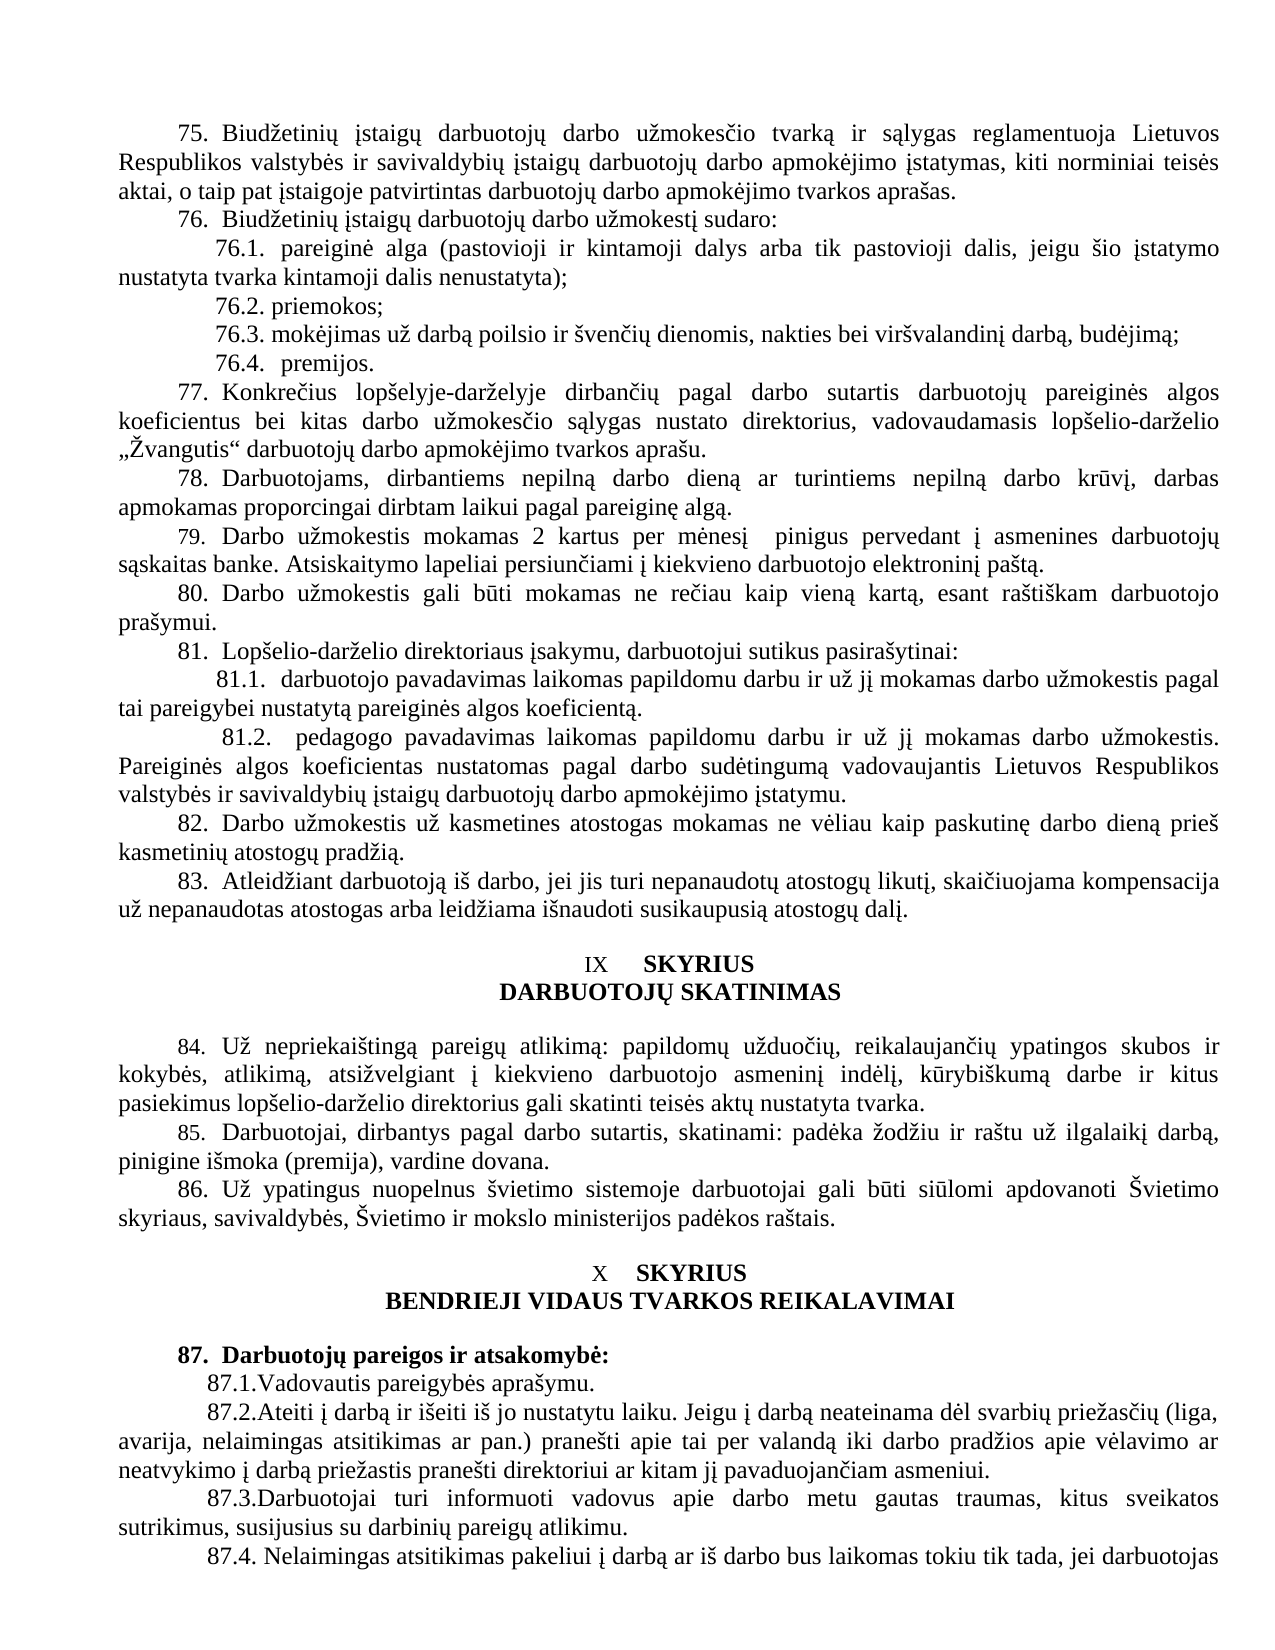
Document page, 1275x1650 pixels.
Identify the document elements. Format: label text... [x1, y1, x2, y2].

text 76.2. priemokos; [118, 291, 1220, 319]
list Konkrečius lopšelyje-darželyje dirbančių pagal darbo sutartis darbuotojų pareiginės algos koeficientus bei kitas darbo užmokesčio sąlygas nustato direktorius, vadovaudamasis lopšelio-darželio „Žvangutis“ darbuotojų darbo apmokėjimo tvarkos aprašu. [118, 377, 1220, 463]
list pareiginė alga (pastovioji ir kintamoji dalys arba tik pastovioji dalis, jeigu šio įstatymo nustatyta tvarka kintamoji dalis nenustatyta); [118, 233, 1220, 291]
text 87.4. Nelaimingas atsitikimas pakeliui į darbą ar iš darbo bus laikomas tokiu tik tada, jei darbuotojas [118, 1541, 1220, 1570]
list SKYRIUS [118, 949, 1220, 977]
text 87.2.Ateiti į darbą ir išeiti iš jo nustatytu laiku. Jeigu į darbą neateinama dėl svarbių priežasčių (liga, avarija, nelaimingas atsitikimas ar pan.) pranešti apie tai per valandą iki darbo pradžios apie vėlavimo ar neatvykimo į darbą priežastis pranešti direktoriui ar kitam jį pavaduojančiam asmeniui. [118, 1397, 1220, 1483]
text BENDRIEJI VIDAUS TVARKOS REIKALAVIMAI [120, 1286, 1220, 1315]
list SKYRIUS [118, 1258, 1220, 1286]
list Darbuotojų pareigos ir atsakomybė: [118, 1340, 1220, 1368]
list premijos. [118, 348, 1220, 377]
list Darbuotojams, dirbantiems nepilną darbo dieną ar turintiems nepilną darbo krūvį, darbas apmokamas proporcingai dirbtam laikui pagal pareiginę algą. [118, 463, 1220, 521]
text 76.3. mokėjimas už darbą poilsio ir švenčių dienomis, nakties bei viršvalandinį darbą, budėjimą; [118, 319, 1220, 348]
list Darbo užmokestis gali būti mokamas ne rečiau kaip vieną kartą, esant raštiškam darbuotojo prašymui. [118, 578, 1220, 636]
list Už nepriekaištingą pareigų atlikimą: papildomų užduočių, reikalaujančių ypatingos skubos ir kokybės, atlikimą, atsižvelgiant į kiekvieno darbuotojo asmeninį indėlį, kūrybiškumą darbe ir kitus pasiekimus lopšelio-darželio direktorius gali skatinti teisės aktų nustatyta tvarka. [118, 1031, 1220, 1117]
list Darbuotojai, dirbantys pagal darbo sutartis, skatinami: padėka žodžiu ir raštu už ilgalaikį darbą, pinigine išmoka (premija), vardine dovana. [118, 1117, 1220, 1174]
text DARBUOTOJŲ SKATINIMAS [120, 977, 1220, 1006]
text 87.1.Vadovautis pareigybės aprašymu. [118, 1368, 1220, 1397]
list Biudžetinių įstaigų darbuotojų darbo užmokestį sudaro: [118, 204, 1220, 233]
list Darbo užmokestis už kasmetines atostogas mokamas ne vėliau kaip paskutinę darbo dieną prieš kasmetinių atostogų pradžią. [118, 808, 1220, 866]
list Atleidžiant darbuotoją iš darbo, jei jis turi nepanaudotų atostogų likutį, skaičiuojama kompensacija už nepanaudotas atostogas arba leidžiama išnaudoti susikaupusią atostogų dalį. [118, 866, 1220, 923]
list darbuotojo pavadavimas laikomas papildomu darbu ir už jį mokamas darbo užmokestis pagal tai pareigybei nustatytą pareiginės algos koeficientą. [118, 664, 1220, 722]
list pedagogo pavadavimas laikomas papildomu darbu ir už jį mokamas darbo užmokestis. Pareiginės algos koeficientas nustatomas pagal darbo sudėtingumą vadovaujantis Lietuvos Respublikos valstybės ir savivaldybių įstaigų darbuotojų darbo apmokėjimo įstatymu. [118, 722, 1220, 808]
list Už ypatingus nuopelnus švietimo sistemoje darbuotojai gali būti siūlomi apdovanoti Švietimo skyriaus, savivaldybės, Švietimo ir mokslo ministerijos padėkos raštais. [118, 1174, 1220, 1232]
list Darbo užmokestis mokamas 2 kartus per mėnesį pinigus pervedant į asmenines darbuotojų sąskaitas banke. Atsiskaitymo lapeliai persiunčiami į kiekvieno darbuotojo elektroninį paštą. [118, 521, 1220, 578]
list Lopšelio-darželio direktoriaus įsakymu, darbuotojui sutikus pasirašytinai: [118, 636, 1220, 664]
text 87.3.Darbuotojai turi informuoti vadovus apie darbo metu gautas traumas, kitus sveikatos sutrikimus, susijusius su darbinių pareigų atlikimu. [118, 1483, 1220, 1541]
list Biudžetinių įstaigų darbuotojų darbo užmokesčio tvarką ir sąlygas reglamentuoja Lietuvos Respublikos valstybės ir savivaldybių įstaigų darbuotojų darbo apmokėjimo įstatymas, kiti norminiai teisės aktai, o taip pat įstaigoje patvirtintas darbuotojų darbo apmokėjimo tvarkos aprašas. [118, 118, 1220, 204]
